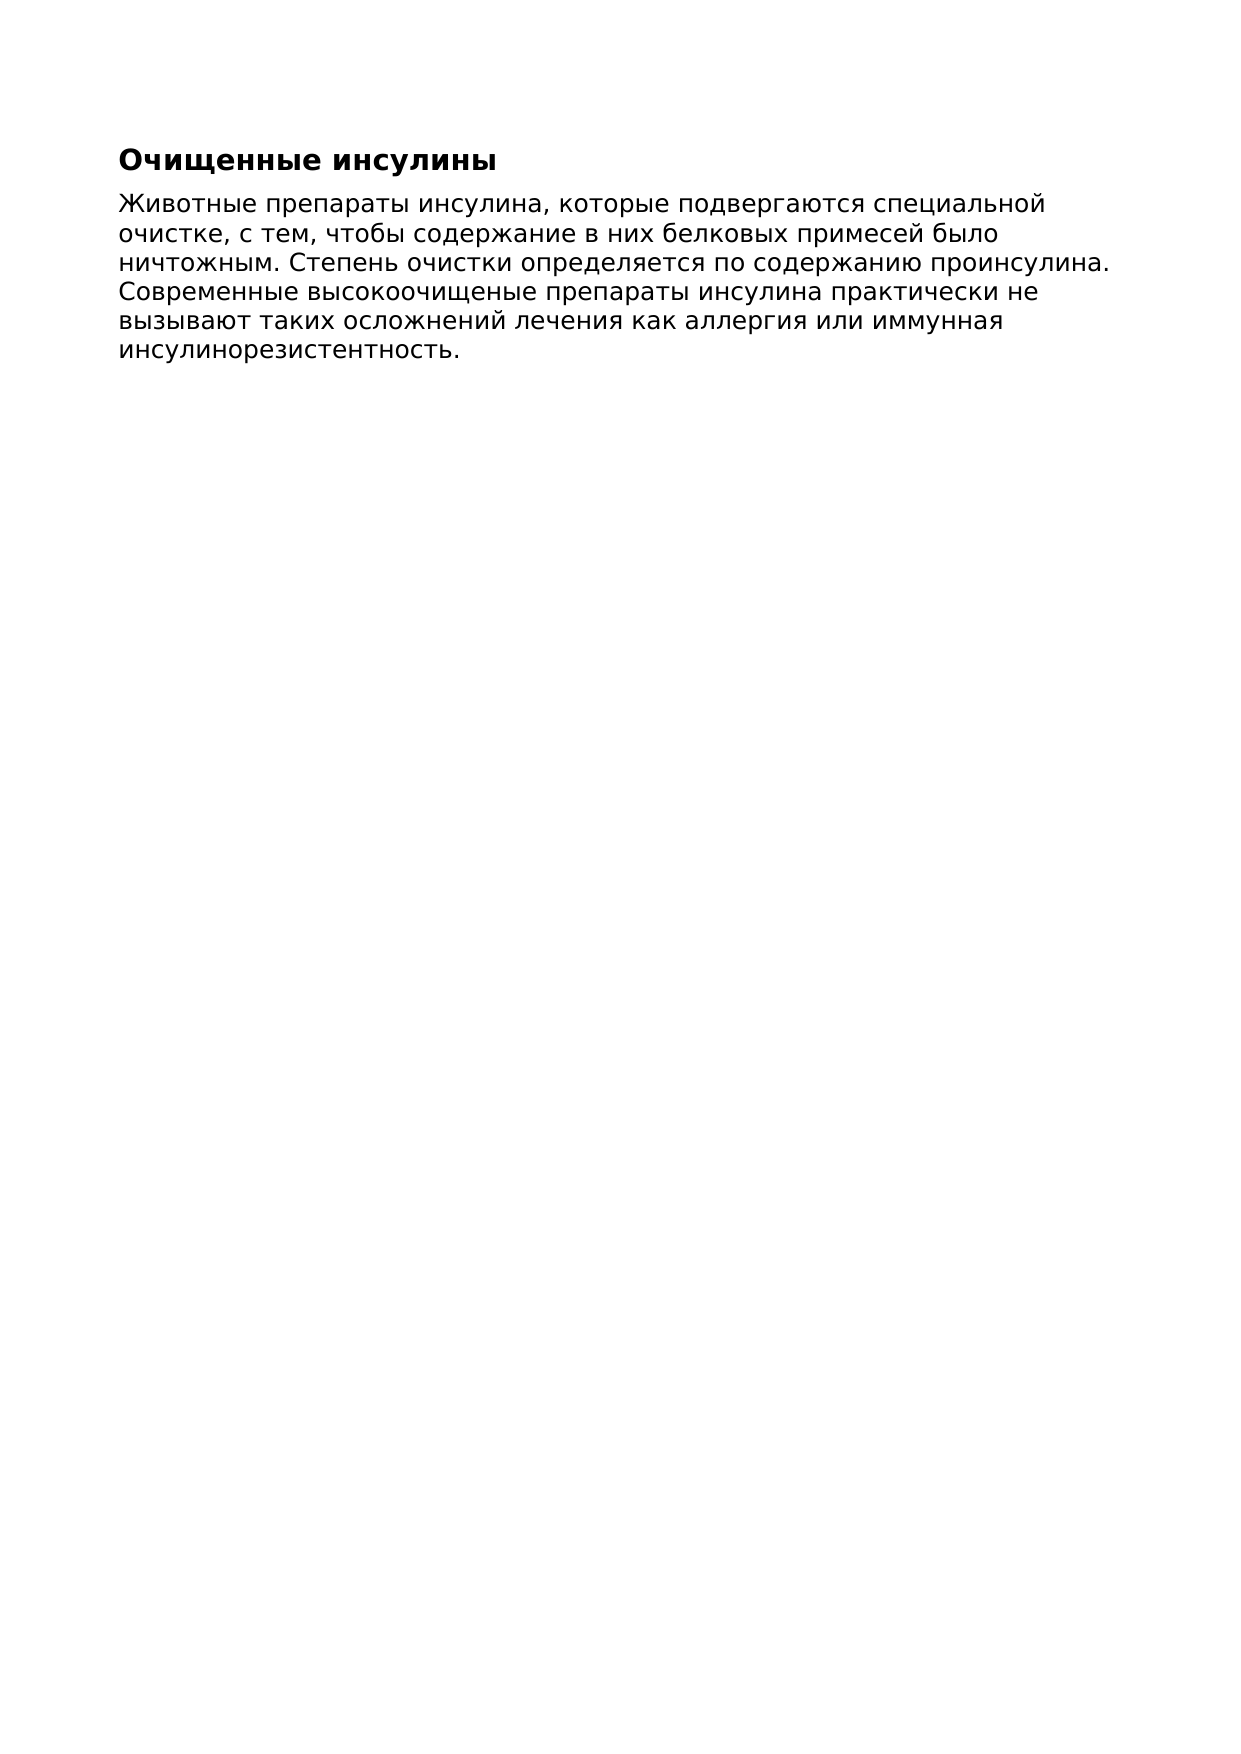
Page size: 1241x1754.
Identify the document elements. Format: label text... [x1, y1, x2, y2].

text Животные препараты инсулина, которые подвергаются специальной очистке, с тем, чтобы содержание в них белковых примесей было ничтожным. Степень очистки определяется по содержанию проинсулина. Современные высокоочищеные препараты инсулина практически не вызывают таких осложнений лечения как аллергия или иммунная инсулинорезистентность. [118, 189, 1122, 364]
subtitle Очищенные инсулины [118, 143, 1122, 177]
